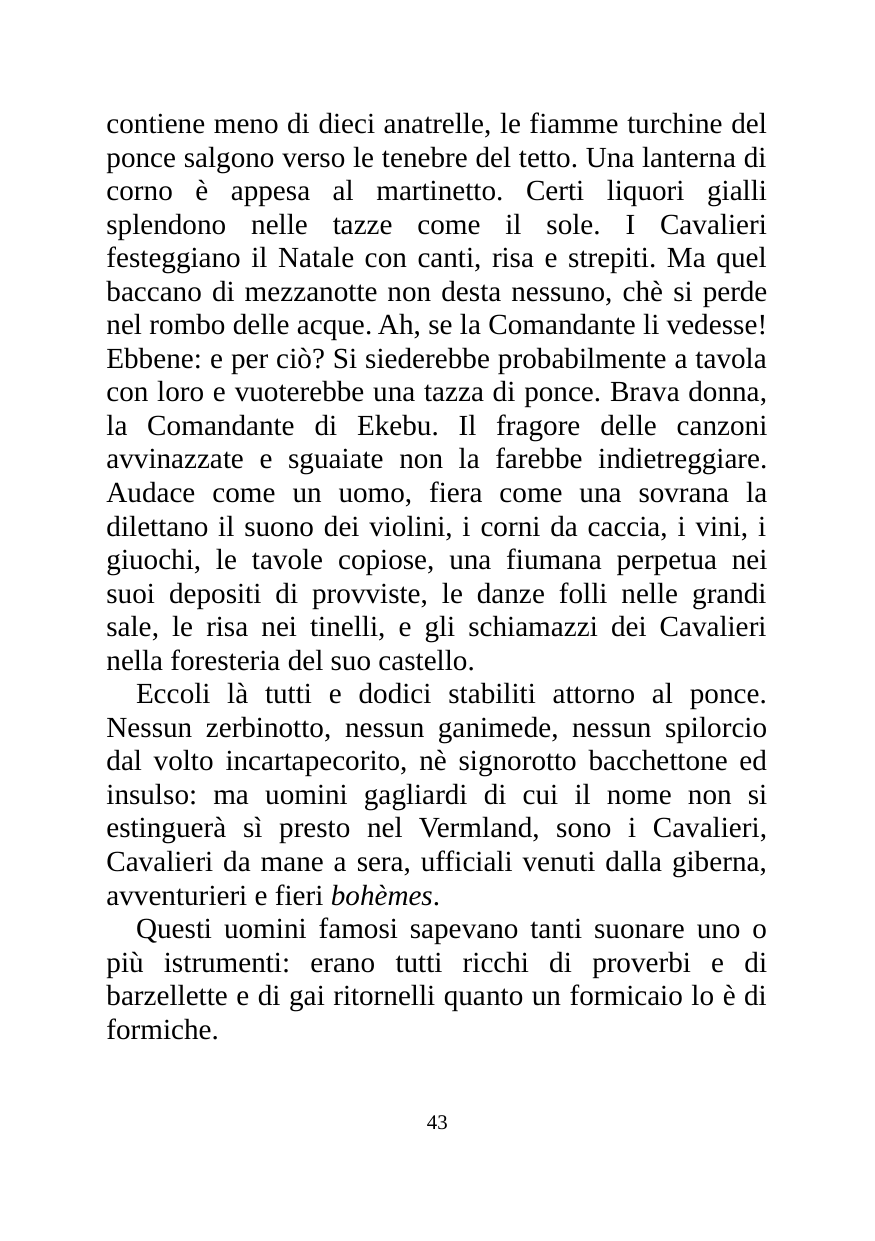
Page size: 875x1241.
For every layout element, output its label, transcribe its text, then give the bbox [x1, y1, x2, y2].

text Eccoli là tutti e dodici stabiliti attorno al ponce. Nessun zerbinotto, nessun ganimede, nessun spilorcio dal volto incartapecorito, nè signorotto bacchettone ed insulso: ma uomini gagliardi di cui il nome non si estinguerà sì presto nel Vermland, sono i Cavalieri, Cavalieri da mane a sera, ufficiali venuti dalla giberna, avventurieri e fieri bohèmes. [106, 676, 768, 911]
text contiene meno di dieci anatrelle, le fiamme turchine del ponce salgono verso le tenebre del tetto. Una lanterna di corno è appesa al martinetto. Certi liquori gialli splendono nelle tazze come il sole. I Cavalieri festeggiano il Natale con canti, risa e strepiti. Ma quel baccano di mezzanotte non desta nessuno, chè si perde nel rombo delle acque. Ah, se la Comandante li vedesse! Ebbene: e per ciò? Si siederebbe probabilmente a tavola con loro e vuoterebbe una tazza di ponce. Brava donna, la Comandante di Ekebu. Il fragore delle canzoni avvinazzate e sguaiate non la farebbe indietreggiare. Audace come un uomo, fiera come una sovrana la dilettano il suono dei violini, i corni da caccia, i vini, i giuochi, le tavole copiose, una fiumana perpetua nei suoi depositi di provviste, le danze folli nelle grandi sale, le risa nei tinelli, e gli schiamazzi dei Cavalieri nella foresteria del suo castello. [106, 106, 768, 676]
text Questi uomini famosi sapevano tanti suonare uno o più istrumenti: erano tutti ricchi di proverbi e di barzellette e di gai ritornelli quanto un formicaio lo è di formiche. [106, 911, 768, 1045]
